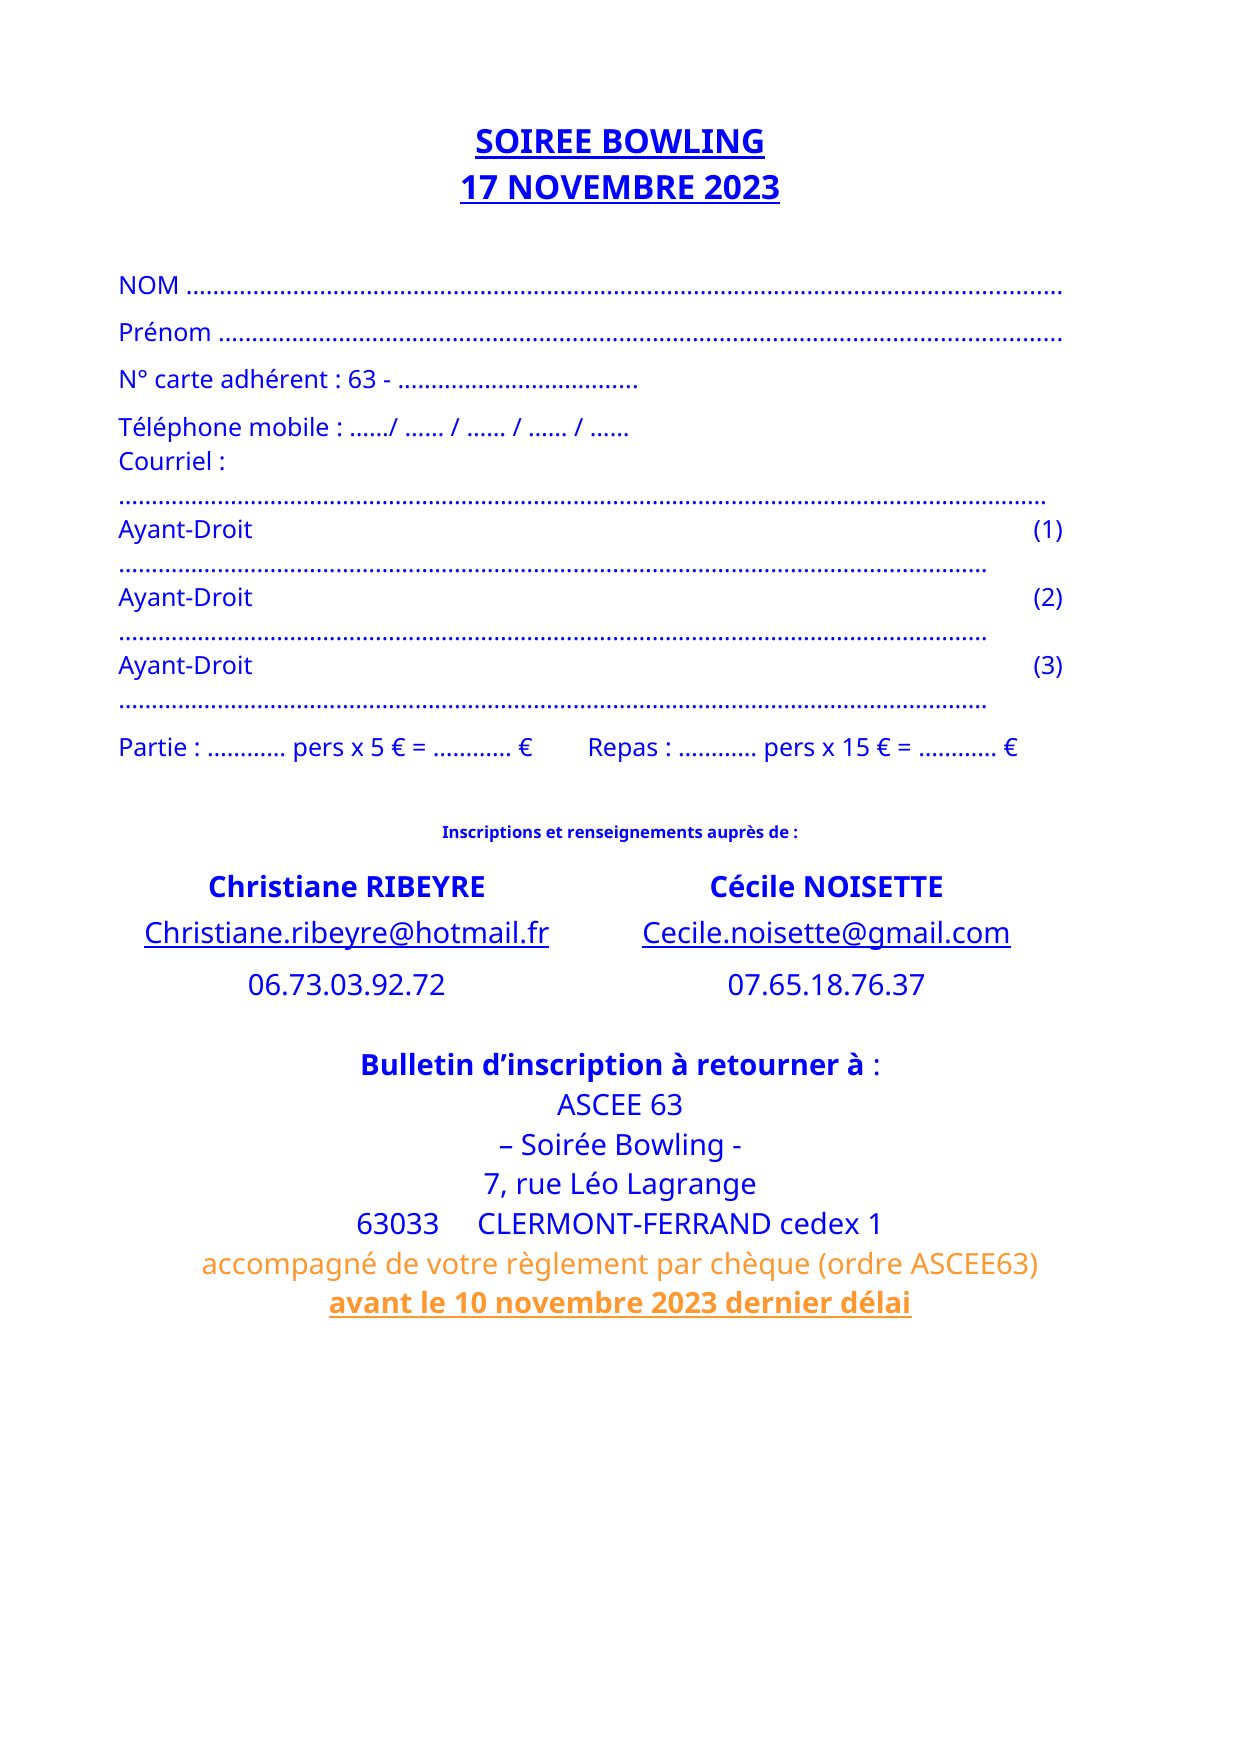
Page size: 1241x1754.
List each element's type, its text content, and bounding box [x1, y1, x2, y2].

text – Soirée Bowling - 7, rue Léo Lagrange [118, 1124, 1122, 1203]
text Bulletin d’inscription à retourner à : [118, 1044, 1122, 1084]
table_cell Téléphone mobile : ……/ …… / …… / …… / …… [107, 396, 1074, 443]
text 17 NOVEMBRE 2023 [118, 163, 1122, 209]
text Inscriptions et renseignements auprès de : [118, 821, 1122, 866]
table_cell Ayant-Droit (1) …………………………………………………………………………………………………………………… [107, 512, 1074, 580]
text 63033 CLERMONT-FERRAND cedex 1 [118, 1203, 1122, 1243]
text ASCEE 63 [118, 1084, 1122, 1124]
table_cell Christiane.ribeyre@hotmail.fr [107, 913, 587, 958]
table_header Christiane RIBEYRE [107, 866, 587, 912]
text accompagné de votre règlement par chèque (ordre ASCEE63) [118, 1243, 1122, 1283]
text SOIREE BOWLING [118, 118, 1122, 163]
table_cell 07.65.18.76.37 [587, 958, 1066, 1011]
table_header NOM [107, 254, 1074, 302]
table_cell Prénom [107, 302, 1074, 349]
table_header Cécile NOISETTE [587, 866, 1066, 912]
table_cell 06.73.03.92.72 [107, 958, 587, 1011]
table_cell N° carte adhérent : 63 - [107, 349, 650, 396]
table_cell Courriel : …………………………………………………………………………………………………………………………… [107, 444, 1074, 512]
table_cell Cecile.noisette@gmail.com [587, 913, 1066, 958]
table_cell Ayant-Droit (2) …………………………………………………………………………………………………………………… [107, 580, 1074, 648]
table_cell Partie : ………… pers x 5 € = ………… € [107, 716, 576, 763]
table_cell [650, 349, 1074, 396]
table_cell Repas : ………… pers x 15 € = ………… € [576, 716, 1074, 763]
text avant le 10 novembre 2023 dernier délai [118, 1283, 1122, 1322]
table_cell Ayant-Droit (3) …………………………………………………………………………………………………………………… [107, 648, 1074, 716]
